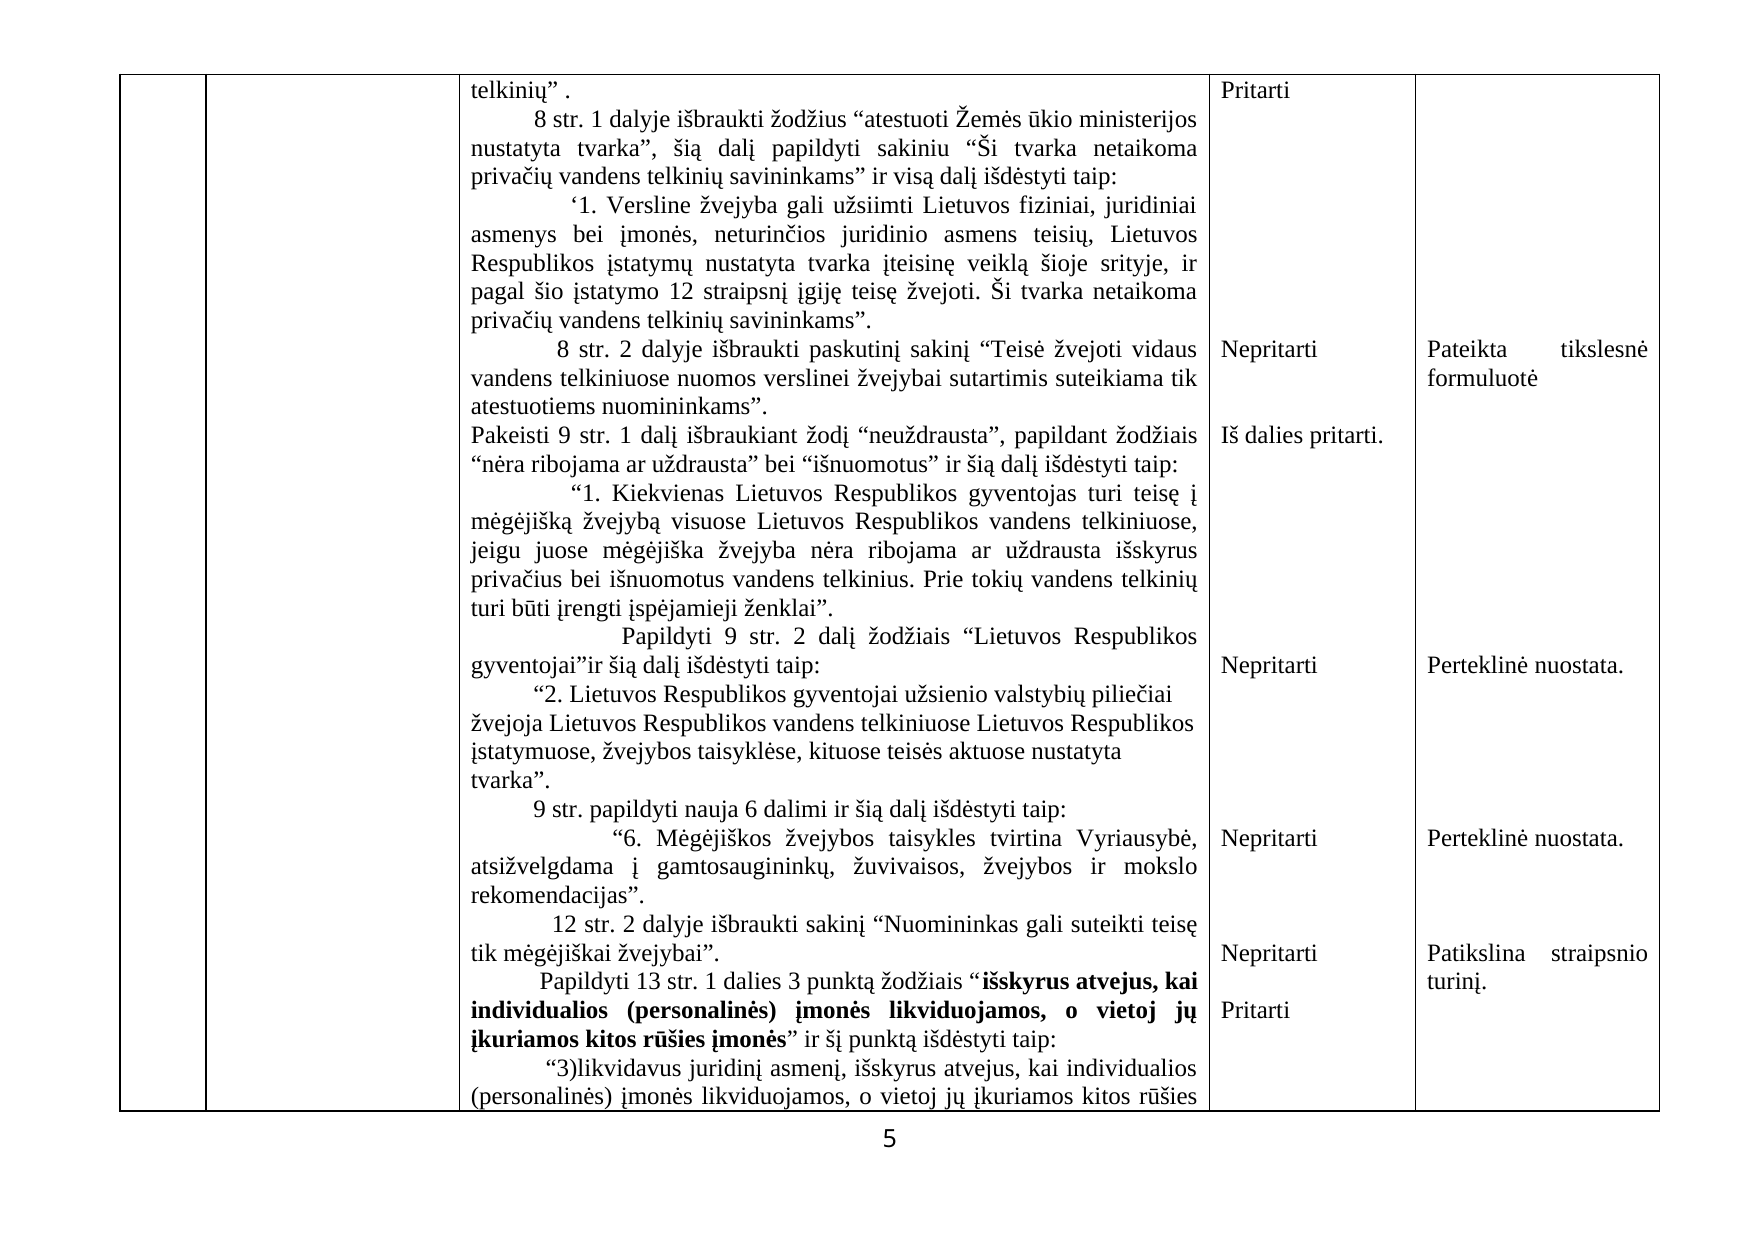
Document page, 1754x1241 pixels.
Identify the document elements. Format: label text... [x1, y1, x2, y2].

table_cell Pritarti Nepritarti Iš dalies pritarti. Nepritarti Nepritarti Nepritarti Pritarti [1210, 75, 1415, 1110]
table_cell Pateikta tikslesnė formuluotė Perteklinė nuostata. Perteklinė nuostata. Patikslina straipsnio turinį. [1416, 75, 1659, 1110]
table_cell [121, 75, 205, 1110]
table_cell Pakeisti 1 str. 1 dalį vietoj žodžio “reguliuoja” įrašant žodį “reglamentuoja”, išbraukti žodį “atsirandančius”, po žodžio “žvejybos” įrašyti žodžius “žuvų išteklių atkūrimo”, po žodžio “srityse” įrašyti žodžius “nustato žvejybos valdymo, žvejybos organizavimo ir kontrolės, žuvų išteklių apsaugos ir atkūrimo principus” ir visą 1 dalį išdėstyti taip: “1. Žuvininkystės įstatymas reglamentuoja santykius, žvejybos, žuvų išteklių atkūrimo, akvakultūros, perdirbimo ir pateikimo į rinką srityse, nustato žvejybos valdymo, žvejybos organizavimo ir kontrolės, žuvų išteklių apsaugos ir atkūrimo principus”. Pripažinti netekusia galios 1 str. 2 dalį, buvusią 3 dalį laikyti 2. Pakeisti 2 str. 1 dalį išbraukiant žodį “žuvivaisa”, įrašant žodžius “akvakultūra, pirmuoju žuvų pardavimu, žuvų perdirbimu ir pateikimu vartotojams” ir šią dalį išdėstyti taip: “1. Žuvininkystė - veikla, susijusi su žuvų išteklių valdymu, apsauga ir atkūrimu, žvejyba, akvakultūra, pirmuoju žuvų pardavimu, žuvų perdirbimu ir pateikimu vartotojams”. 2 str. 6 dalyje išbraukti žodžius “vandens telkinių savininkai’ Pakeisti 2 str. 11 dalį, vietoje žodžio “bendras” įrašyti žodį “maksimalus” ir šią dalį išdėstyti taip: 11. Žvejybos limitas – maksimalus leistinas atskirų rūšių žuvų sugavimo kiekis Pakeisti 2 str. 15 dalį vietoj žodžio “ir” įrašyti žodį “ar”, po žodžių “poilsio tikslais” įrašyti žodžius “kai sugauta žuvis nerealizuojama (neparduodama), o panaudojama asmeninėms reikmėms”ir šią dalį išdėstyti taip: 15. Mėgėjiška žvejyba - žvejyba mėgėjiškais žvejybos įrankiais sporto ar poilsio tikslais, kai sugauta žuvis nerealizuojama (neparduodama), o panaudojama asmeninėms reikmėms Pakeisti 3 str. papildant jį 1 ir 2 dalimis ir šias dalis išdėstyti taip: “1. Veiklą, susijusią su žuvų išteklių valdymu, atkūrimu, žvejyba, tvenkinių žuvininkyste, žuvų perdirbimu ir pirminiu žuvų pardavimu reglamentuoja Žemės ūkio ministerija. 2. Veiklą, susijusią su žuvų išteklių apsauga ir žvejybos kontrole reglamentuoja Aplinkos ministerija” 5 str. 2 dalyje išbraukti pirmąjį sakinį ir šią dalį išdėstyti taip: “2. Nuomotinų valstybės vandens telkinių sąrašą tvirtina Vyriausybė”. 6 str.1 dalyje vietoj žodžio “tvenkinių” įrašyti žodžius “vandens telkinių” . 8 str. 1 dalyje išbraukti žodžius “atestuoti Žemės ūkio ministerijos nustatyta tvarka”, šią dalį papildyti sakiniu “Ši tvarka netaikoma privačių vandens telkinių savininkams” ir visą dalį išdėstyti taip: ‘1. Versline žvejyba gali užsiimti Lietuvos fiziniai, juridiniai asmenys bei įmonės, neturinčios juridinio asmens teisių, Lietuvos Respublikos įstatymų nustatyta tvarka įteisinę veiklą šioje srityje, ir pagal šio įstatymo 12 straipsnį įgiję teisę žvejoti. Ši tvarka netaikoma privačių vandens telkinių savininkams”. 8 str. 2 dalyje išbraukti paskutinį sakinį “Teisė žvejoti vidaus vandens telkiniuose nuomos verslinei žvejybai sutartimis suteikiama tik atestuotiems nuomininkams”. Pakeisti 9 str. 1 dalį išbraukiant žodį “neuždrausta”, papildant žodžiais “nėra ribojama ar uždrausta” bei “išnuomotus” ir šią dalį išdėstyti taip: “1. Kiekvienas Lietuvos Respublikos gyventojas turi teisę į mėgėjišką žvejybą visuose Lietuvos Respublikos vandens telkiniuose, jeigu juose mėgėjiška žvejyba nėra ribojama ar uždrausta išskyrus privačius bei išnuomotus vandens telkinius. Prie tokių vandens telkinių turi būti įrengti įspėjamieji ženklai”. Papildyti 9 str. 2 dalį žodžiais “Lietuvos Respublikos gyventojai”ir šią dalį išdėstyti taip: “2. Lietuvos Respublikos gyventojai užsienio valstybių piliečiai žvejoja Lietuvos Respublikos vandens telkiniuose Lietuvos Respublikos įstatymuose, žvejybos taisyklėse, kituose teisės aktuose nustatyta tvarka”. 9 str. papildyti nauja 6 dalimi ir šią dalį išdėstyti taip: “6. Mėgėjiškos žvejybos taisykles tvirtina Vyriausybė, atsižvelgdama į gamtosaugininkų, žuvivaisos, žvejybos ir mokslo rekomendacijas”. 12 str. 2 dalyje išbraukti sakinį “Nuomininkas gali suteikti teisę tik mėgėjiškai žvejybai”. Papildyti 13 str. 1 dalies 3 punktą žodžiais “išskyrus atvejus, kai individualios (personalinės) įmonės likviduojamos, o vietoj jų įkuriamos kitos rūšies įmonės” ir šį punktą išdėstyti taip: “3)likvidavus juridinį asmenį, išskyrus atvejus, kai individualios (personalinės) įmonės likviduojamos, o vietoj jų įkuriamos kitos rūšies įmonės”. 13 str. 2 dalyje išbraukti žodžius “arba nutraukus nuomos sutartį”, po žodžio “asmenys” įrašyti žodžius “nesilaiko žvejybą reglamentuojančių įstatymų, kitų teisės aktų, šiurkščiai ir pakartotinai pažeidžia žvejybos taisykles, žvejybą reglamentuojančius norminius aktus, žvejybos leidimų sąlygas. Vandens telkinių nuomos sutartį gali nutraukti tik teismas” ir visą 2 dalį išdėstyti taip: “2. Žvejybos teisė pasibaigia anuliavus žvejybos leidimą, kai juridiniai ar fiziniai asmenys nesilaiko žvejybą reglamentuojančių įstatymų, kitų teisės aktų, šiurkščiai ir pakartotinai pažeidžia žvejybos taisykles, žvejybą reglamentuojančius norminius aktus, žvejybos leidimų sąlygas. Vandens telkinių nuomos sutartį gali nutraukti tik teismas”. Papildyti 14 str. naujomis 3, 4, 5, 6 dalimis ir jas išdėstyti taip: “3. Laisvai pasirinkti žuvų išteklių atkūrimo ir saugojimo priemones iš mokslinių organizacijų rekuomenduojamo tokių priemonių sąrašo; 4. dalyvauti rengiant žuvininkystę reguliuojančius teisės aktus, taisykles; 5. gauti paramą iš valstybės, atkuriant ir apsaugant žuvų išteklius, kurie nuosavybės teise priklauso valstybei; 6. nemokamai gauti iš žuvininkystę reguliuojančių valstybinių institucijų dokumentų, reglamentuojančių žuvininkystę, žuvivaisą, žuvų išteklių apsaugą, nuorašus”. Pripažinti netekusiu galios 15 str. 3 punktą. Išskirti 17 str. į 2 atskirus straipsnius “Tvenkinių žuvininkystė” ir “Vidaus vandenų žuvininkystė”, juos laikyti 17 ir18 straipsniais Pripažinti netekusia galios 17 straipsnio 1 dalį. 17 straipsnio 7 dalį modifikuoti ir perkelti į siūlomą naują 18 straipsnį. Pakeisti 17 straipsnio 9 dalį ir šią dalį išdėstyti taip: “9. Žemė po tvenkiniais išnuomojama hidrotechninių įrenginių savininkams (valdytojams)”. 17 straipsnio 10, 11, 12, 13 dalis laikant jas atitinkamai 4, 6,7,8 dalimis ir perkelti įnaują 18 straipsnį . 18 straipsnį išdėstyti taip: “18 straipsnis. Vidaus vandenų žuvininkystė. Žuvų išteklių atkūrimas 1. Žvejyba ir žuvininkystės produktų gamyba vidaus vandens telkiniuose priskiriama žemės ūkio veiklai. 2. Valstybė rūpinasi žuvų išteklių atkūrimu. Iš valstybės biudžeto finansuojama valstybinių vidaus telkinių priešepizootinės ir profilaktinės priemonės, o taip pat naudojamų žuvų išteklių tyrimo bei jų būklės įvertinimo darbai. 3. Iš valstybės biudžeto pagal Vyriausybės patvirtintą programą gali būti finansuojami ir žuvininkystės tvenkinių, privačių vandens telkinių priešepizootinės ir profilaktinės priemonės. 4. Žuvivaisa vidaus vandens telkiniuose vykdoma pagal Žemės ūkio ministerijos patvirtintą programą. 5. Išnuomotose vandens telkiniuose, kurių žuvų ištekliai priklauso valstybei, žuvų išteklius atkuria nuomininkai, vadovaudamiesi mokslo organizacijų rekomenduotomis įžuvinimo normomis. Valstybė remia išnuomotų vandens telkinių žuvų išteklių atkūrimą, įžuvindama šiuos vandens telkinius pagal žemės ūkio ministerijos patvirtintą programą. 6. Naujos žuvų rūšys perkeliamos bei veisiamos tik gavus Aplinkos ministerijos ir Veterinarijos tarnybos leidimą. 7. Retų, vertingų, nykstančių rūšių žuvų, vėžiagyvių, moliuskų veisimas valstybiniuose neišnuomotuose žuvininkystės vandens telkiniuose, mokslinio tyrimo, naujų technologijų rengimo ir diegimo, žuvų selekcijos ir veislininkystės darbai finansuojami iš valstybės biudžeto pagal Vyriausybės ar jos įgaliotos institucijos patvirtintas programas, taip pat savivaldybių biudžetų, tikslinių fondų ir kitų lėšų. 8. Žuvų gaudymo žuvivaisai ir žuvų įveisimo vandens telkiniuose tvarką nustato Žemės ūkio ministerija. 9. Lėšos, surinktos už žuvų išteklių naudojimą ar žuvų išteklių atkūrimą, kompensacijos už daromą neigiamą poveikį žuvų ištekliams, baudos už žvejybos taisyklių ar kitus su žuvų ištekliais susijusius pažeidimus, o taip pat lėšos, surinktos už leidimus žvejoti valstybei priklausančiuose neišnuomuotose vandens telkiniuose kaupiamos Lietuvos žuvininkystės fonde ir yra naudojamos žuvų išteklių atkūrimui. 10. Lietuvos žuvininkystės fondą valdo 9 asmenų valdyba, į kurią po vieną savo atstovą paskiria Lietuvos Respublikos Vyriausybė, Žemės ūkio ministerija, Aplinkos ministerija, Lietuvos žuvininkų sąjunga, Lietuvos ekologijos institutas, Klaipėdos miesto žvejų asociacija “Klaipėdos žvejys”, Kuršių marių žvejų asociacija “Lampetra”, Valstybinis žuvivaisos centras, Lietuvos medžiotojų ir žvejų draugija. Fondo nuostatus ir valdybą tvirtina Lietuvos Respublikos Vyriausybė”. 18, 19, 20, 21, 22, 23, 24, 25, 26, 27, 28, 29, 30, 31, 32, 33 įstatymo straipsnius laikyti atitinkamai 19, 20, 21, 22, 23, 24, 25, 26, 27, 28, 29, 30, 31, 32, 33, 34 straipsniais. 1 str. 2 dalį išdėstyti taip: Šio įstatymo tikslas: a) Nustatyti racionalios žuvininkystės principus, atsižvelgiant į biologinius, technologinius, ekonominius, socialinius ekologinius ir komercinius aspektus bei atitinkamas tarptautinės teisės ir tarptautinių žuvininkystės konvencijų taisykles; b) Nustatyti žuvų išteklių išsaugojimo ir valdymo priemonių parengimo ir įgyvendinimo principus ir kriterijus; c) Nustatyti techninės, finansinės ir kitokios kooperacijos ir atsakomubės principus tarp įvairių žuvininkystės suinteresuotų pusių žuvų išteklių išsaugojimo ir valdymo priemonių parengime ir įgyvendinime. 2 str. 1 dalyje po žodžio “žuvivaisa” įrašyti žodį “akvakultūra”ir po žodžio “pardavimu” įrašyti žodžius “ir pateikimu vartotojui”. 2 str. 8 dalyje išbraukti žodį “gausinimo” ir įrašyti “stiprinimo arba pagerinimo ” ir šią dalį išdėstyti taip: “ 8. Žuvivaisa - žuvų veisimas, paauginimas bei perkėlimas iš vienų vandens telkinių į kitus žuvų išteklių atkūrimo, palaikymo ir stiprinimo arba pagerinimo tikslais, taip pat reproduktorių gaudymas ir laikymas”. Išbraukti 2 str. 9, 10 dalis, nes jeigu apibrėžiamos šios sąvokos, tai reikia apibrėžti ir – jūrų, upių, ežerų, uždarų technologijų žuvininkystės sąvokas,juo labiau, kad tvenkinių žuvininkystė yra viena iš akvakultūros šakų. 2 str. 11 dalį išdėstyti taip: Geriau tiktų – Maksimalus leistinas sugavimas (MLS)- bendras maksimalus atskirų žuvų rūšių kiekis. 2 str. 12 dalį išdėstyti taip: “ 12. Žvejybos kvota – teisė sugauti tam tikrą žuvų kiekį suteikta konkrečiam žuvų išteklių naudotojui”. 2 str. 17 dalyje po žodžio “valstybių” išbraukti žodžius “išskirtinę ekonominę zoną” bei papildyti žodžiais “o taip pat žvejyba valstybių išskirtinėse ekonominėse zonose laikantis tų valstybių įstatymų”ir šią dalį išdėstyti taip: “17. Žvejyba atviroje jūroje - žvejyba jūrų vandenyse, kurie neįeina į valstybių teritorinę jūrą ar vidaus vandenis, o taip pat žvejyba valstybių išskirtinėse ekonominėse zonose laikantis tų valstybių įstatymų. 2 str. 19 dalyje po žodžio “yra” išbraukti žodžius “arba gali būti”ir po žodžio “žvejybai” išbraukti žodžius “krovinių gabenimui ir žuvų perdirbimui”, šią dalį išdėstyti taip: “19. Žvejybos laivas - bet kokio tipo savaeigis ar nesavaeigis plaukiojantis statinys, kuris yra pritaikytas verslinei žvejybai. 2 str. 20 dalyje po žodžio “laivas” išbraukti žodžius “pritaikytas verslinei žvejybai jūroje” ir papildyti žodžiais “kuriam tarptautiniu mastu pripažintos kvalifikacinės bendrovės suteikė teisę plaukioti jūrose” ir ją išdėstyti taip: “20. Jūrinis žvejybos laivas - ne mažesnis kaip 10 metrų ilgio žvejybos laivas, kuriam tarptautiniu mastu pripažintos kvalifikacinės bendrovės suteikė teisę plaukioti jūrose 2 str. 23 dalyje po žodžio “ir” išbraukti žodžius “išskirtinė ekonominė zona Baltijos jūroje” ir ją išdėstyti taip: “23. Lietuvos žuvininkystės vandens telkiniai - Lietuvos teritorinė jūra ir visi paviršiniai Lietuvos Respublikos vidaus vandenys, kurie gali būti naudojami žuvininkystei”. 2 str. papildyti naujomis 24, 25, 26 dalimis: “24. Išskirtinė ekonominė zona – už teritorinių vandenų ribos esanti Baltijos jūros dalis, kurioje Lietuva turi tam tikras suverenias teises, jurisdikciją ir pareigas, nustatytas Jungtinių Tautų Jūrų Teisės Konvenciją, Lietuvos Respublikos įstatymus ir tarptautinius susitarimus, ir kurios ribas su kaimyninėmis valstybėmis nustato Lietuvos Respublikos ir tarptautiniai susitarimai. 25. Lietuvos žuvų išteklių valdytojai – institucijos ir pareigūnai, kuriems valstybė suteikė teisę reguliuoti žuvų išteklių naudojimą. 26. Žuvininkystės suinteresuotos grupės – įvairių žuvininkystės sričių, skirtingai naudojančių žuvų išteklius, arba apibrėžtų atskirais regionais žuvų išteklių naudotojų grupės, galinčios funkcionuoti pagal atskirus, tik tai grupei būdingus principus”. 3 str. išdėstyti taip: 3 straipsnis. Teisės aktai taikomi žuvininkystėje 1. Santykiai susiję su laivyba, saugiu plaukiojimu, gelbėjimo operacijomis, laivo valdytojo atsakomybe, garantijomis jūrininkams bei darbo santykiai laive reguliuojami Lietuvos Respublikos Prekybinės Laivybos įstatymu; 2. Santykiai susiję su veikla darančia tiesioginį ir netiesioginį poveikį jūros aplinkai reguliuojami Lietuvos Respublikos Jūros Aplinkos Apsaugos įstatymu; 3. Santykiai susiję su laivų naudojimosi Klaipėdos valstybiniu jūrų uostu reguliuojami Klaipėdos valstybinio jūrų uosto įstatymu. 4 straipsnis. Žuvininkystės valdymas 1. Žuvininkystės valdymas – integruotas informacijos rinkimo, analizavimo, planavimo, konsultacijų, sprendimų ruošimo, resursų paskirstymo bei žvejybos vykdymo reguliavimo priemonių ar taisyklių formulavimo ir įgyvendinimo, jeigu reikia su prievartos priemonėmis, procesas, norint užtikrinti resursų reprodukcijos tęstinumą ir kitų žuvininkystės poreikių patenkinimą. Strateginis žuvininkystės valdymo tikslas yra užtikrinti ilgalaikį išteklių balansą tokiame lygyje, kuris skatintų optimaliausią išteklių panaudojimą ir suteiktų tą galimybę tiek dabartinei tiek ateinančiom kartom. Trumpalaikiai sumetimai, negali prieštarauti šiam tikslui. Jeigu įstatyme nurodoma žuvų išteklių vartotojų pareigos, t.y. principai, kurių jie turi laikytis, būtina nurodyti kokių principų turi laikytis ir žuvų išteklių valdytojai. 2. Ruošiant ir įgyvendinant žuvininkystės valdymo sprendimus turi būti: Remiamasi geriausia prieinama moksline informacija, visapusiškai įvertinama tradicinės žinios apie resursus ir jų naudojimą, veikiančius aplinkos, ekonominius ir socialinius faktorius; Užtikrinamas skaidrumas ir savalaikiškumas. Žuvininkystės valdytojai sutinkamai su priimtomis procedūromis ir normomis turi nenutrūkstamai vystyti konsultacijas su žvejais, pramonininkais, mokslininkas ir jų organizacijomis; Visoms žuvininkystės suinteresuotoms grupėms užtikrinta teisė dalyvauti formuluojant ir įgyvendinant žuvininkystės politikos priemones. Atstovai iš atitinkamų organizacijų turi turėti galimybę dalyvauti žuvininkystės valdymo institucijų susirinkimuose. Jiems turi būti laiku pateikta atitinkama medžiaga; Siejama su atitinkamų tarptautinių regioninių žuvininkystės organizacijų žuvų išteklių išsaugojimo ir naudojimo priemonėmis; Užtikrinta, kad patys žuvų išteklių naudotojai suprastų sprendimų reikalingumą ir esmę. 3. Žuvininkystės valdymo priemonės privalo: Palaikyti žuvininkystės resursų kokybę, įvairovę, ir vystymąsi pakankamą dabartinei ir ateinančiom kartom, kartu siejant tai su sveika mityba, skurdo palengvinimu ir pakankamu ekonominiu vystymusi; Palaikyti žvejybos pastangų atitikimą resursų produktyvumui ir jų racionaliam naudojimui. Sąlygoti, kad būtų išvengta žvejybos pastangų viršijimo ir ištekliai būtų eksploatuojami, taip kad jie išliktų ekonomiškai gyvybingi; Užtikrinti, kad žvejyba, žuvų saugojimas, perdirbimas ir paskirstymas turi būti vykdomi taip, kad palaikytų produktų mitybinę vertę, kokybę ir sveikumą, bei minimizuoti išmetimus ir negatyvią įtaką aplinkai; Palaikyti kiek įmanoma stabilesnį žuvininkystės produktų rinkos poreikių patenkinimą tiek einamu metu, tiek ateityje; Kadangi Lietuva turi labai mažai savų resursų, sudaryti kiek įmanoma daugiau galimybių Lietuvos Respublikos žuvininkystės suinteresuotom grupėms naudotis žuvininkystės resursais tarptautiniuose atviruose vandenyse, reguliuojamuose tarptautinėmis žuvininkystės konvencijomis; Užtikrinti, kad žuvininkystės interesai, įskaitant žuvų išteklių išsaugojimą, būtų susieti su pakrantės rajono poreikiais ir vystymusi; Ginti vietinių smulkių žvejų teises, ir padėti jiems prieiti prie jų tradicinių žvejybos plotų ir resursų, nes daugumai smulkių bendrijų ar pavienių asmenų žuvininkystė ypač svarbi kaip darbo pajamų ir maisto šaltinis; Užtikrinti, kad žvejybos įranga ir pati žvejyba būtų saugi ir darbo ir higienos sąlygos atitiktų tarptautinius reikalavimus; 9) Ekonominiais svertais skatinti atsakingą žvejybą. 4 Lietuvos žuvininkystės valdymo institucijų sudarymo ir veiklos principai. Žuvininkystės valdymo institucijos priimdamos sprendimus strateginiais žuvininkystės vystymo klausimais, taip pat priemones, kurių poveikis gali turėti neigiamą įtaką žuvų išteklių būklei, socialiniams ir ekonominiams žuvininkystės poreikiams, privalo gauti visų suinteresuotų grupių rekomendacijas. Tam tikslui žuvininkystės valdymo institucijai pasiūlius, prie Lietuvos Respublikos Vyriausybės sudaroma Žuvininkystės Plėtros Taryba (arba pagal ES Žuvininkystės plėtros komisija) Žuvininkystės plėtros taryba sudaryta visuomeniniu pagrindu (neetatinė) iš visų žuvininkystės suinteresuotų grupių pagal jų svarbą žuvininkystėje ir mokslininkų. Jeigu žuvininkystės valdymo priemonė turi įtakos ne vieniai žuvininkystės suinteresuotai grupei, žuvininkystės plėtros tarybos rekomendacijos turi viršenybę prieš visas atskirų suinteresuotų grupių rekomendacijas. Žuvininkystės plėtros tarybos darbo efektyvumui gerinti prie jos gali būti sudaroma: Komitetai atsakingi už atitinkamas sritis Komisijos atsakingos už atskirų problemų nagrinėjimą Darbo grupės ruošiančios konkrečias rekomendacijas Komitetus tvirtina Lietuvos Respublikos vyriausybė, komisijas ir darbo grupes – žuvininkystės valdymo institucijos. 5. Žuvininkystės suinteresuotos grupės Žuvininkystės suinteresuotos grupės - įvairių žuvininkystės sričių, skirtingai naudojančių žuvų išteklius, arba apibrėžtų atskirais regionais žuvų išteklių naudotojų grupės, galinčios funkcionuoti pagal atskirus, tik tai grupei būdingus principus. Tikslu užtikrinti žuvininkystės išplėstinį valdymą Žuvininkystės valdymo institucijos privalo aiškiai nustatyti ir diferencijuoti žuvininkystės suinteresuotas puses pagal specifinius interesus arba faktorius: geografiniai regionai, žvejybos būdų ypatumai, produkcijos ypatumai. Tik aiškiai apibrėžtos suinteresuotos pusės gali efektyviai dalyvauti žuvininkystės valdymo procese. Pripažintom žuvininkystės suinteresuotos grupėms – turi būti suteikta, teisė ir galimybės dalyvauti žuvininkystės valdymo procese. Žuvininkystės valdytojų sprendimai turi būti aiškūs visoms suinteresuotoms grupėms. Žuvininkystės suinteresuotos pusės Lietuvos Respublikos įstatymais numatyta tvarka gali kurti jas atstovaujančias organizacijas (toliau žuvininkų organizacijos). Žuvininkų organizacijoms atstovaujančios ne mažiau kaip 60% suinteresuotos grupės yra pripažįstama teisė atstovauti žuvininkystės suinteresuotą grupę žuvininkystės valdymo institucijose ir kituose organizacijose. 4 str. 2 dalį papildyti nauju 5 punktu: “5) Lietuvos Respublikos išskirtinei ekonominei zonai Baltijos jūroje sutinkamai su jungtinių Tautų Jūrų Teisės Konvencija, 1982 ir Kankūno Deklaracija, 1992, taikoma Lietuvos valstybinių žuvininkystės telkinių nuostatos”. 6 str. 1 dalyje išbraukti žodžius “nuosavybes teise priklauso valstybei” ir vietoje jų įrašyti žodžius “valdo Lietuvos Respublika” ir šią dalį išdėstyti taip: ‘1. Lietuvos žuvininkystės vandens telkinių žuvų ištekliai, išskyrus privačių žuvininkystės tvenkinių, valdo Lietuvos Respublika. Jų naudojimo tvarką nustato šis ir kiti įstatymai bei kiti teisės aktai. 8 str. 1 dalį papildyti nauju sakiniu “Nustatnat atestavimo tvarką, Žemės ūkio ministerija turi būtinai atsižvelgti į Žuvininkystės plėtros tarybos rekomendacijas”. 11 str. 2 dalį papildyti sakiniu “Pagrindinis reguliavimo priemonių uždavinys palaikyti žuvų išteklius kad jie galėtų kuo geriau tenkinti žuvininkystės poreikius tiek dabar tiek ateityje”. 11 str. 3 dalies 4 punktą išbraukti. 11 str. papildyti nauja 4 dalimi : 4.Žuvų išteklių reguliavimo priemonių įteisinimas ir taikymas: Žuvų išteklių reguliavimo priemones, kas vieneri metai žuvininkystės plėtros tarybos teikimu tvirtina žuvininkystės valdymo institucija. Šios priemonės turi tenkinti šio įstatymo trečio straipsnio nuostatas. Žuvininkystės plėtros taryba gali numatyti tam tikrų priemonių, kurių veikimą ir efektyvumą stipriai įtakoja kintančios aplinkos sąlygos, revizavimą metų eigoje. Šias priemones gali revizuoti pati žuvininkystės plėtros taryba, arba pavesti tai savo komisijoms ar darbo grupėms. Pastaruoju atveju komisijų ar darbo grupių rekomendacijos yra privalomos žuvininkystės valdymo institucijoms ir žuvininkystės suinteresuotoms grupėms. Žvejybos reguliavimo priemonės, kurios numato žvejybos pastangų sumažinimą, arba žymų jų pasikeitimą ir joms įgyvendinti reikalingi tam finansiniai resursai, negali būti taikomos tuoj po jų priėmimo. Joms įsigalioti būtina numatyti nemažesnį kaip vieneri metai laikotarpį. Žvejybos reguliavimo priemonės, kurios turi aiškiai numatomą neigiamą socialinę įtaką žuvininkystei, pradedamos taikyti, tik kartu su neigiamą socialinę įtaką mažinančiom priemonėm. Žvejybos reguliavimo priemonės privalomos visom suinteresuotom žuvininkystės pusėms ir žuvininkystės valdytojams. 12 str. 4 dalį išdėstyti taip: “4. Žvejybos teisės suteikimo dokumentuose nustatomos žuvų išteklių naudojimo vietos, būdai, atkūrimo ir saugojimo sąlygos, bei kitos būtinos Lietuvos Respublikos Vyriausybės arba jos įgaliotos institucijos nustatytos sąlygos. 12 str. 5 dalį papildyti sakiniu”Kvotos atskiriems žuvų išteklių naudotojams skiriamos normatyviniu pagrindu" ir šią dalį išdėstyti taip: “5.Žuvų, kurių žvejyba dėl jų išteklių būklės yra limituojama, žvejybos limitus ir žvejybos kvotų skyrimo tvarką nustato Žemės ūkio ministerija. Kvotos atskiriems žuvų išteklių naudotojams skiriamos normatyvinių pagrindu. Tais atvejais, kai nustatyto žvejybos limito nepakanka visiems fiziniams, juridiniams asmenims bei įmonėms, neturinčioms juridinio asmens teisų, įstatymų nustatyta tvarka įteisinusiems verslinės žvejybos veiklą ir atestuotiems Žemės ūkio ministerijos, Žemės ūkio ministerija turi teisę skirti žvejybos kvotas konkurso būdu. 12 str. papildyti naujomis 6 ir7 dalimis 6. Kvotų skyrimo konkurso kriterijai nustatomi remiantis Viešųjų Pirkimų Įstatymu, o taip pat turi tenkinti šiuo Įstatymu numatytus prioritetinius kriterijus: Žvejyba yra tradicinis ir pagrindinis pragyvenimo šaltinis; 2) Kvota visų pirma privalo būti darbo vietų šaltinis tradiciškai užsiimantiems žvejyba Lietuvos piliečiams; 3) Kvota privalo sukurti kuo daugiau darbo vietų Lietuvoje; 4) Kvota panaudojama su kuo mažesniu neigiamu poveikiu tiek pačios kvotuojamos rūšies reprodukcijai, tiek visai ekosistemai. Selektyvi ir ekologiška praktika ir žvejybos įrankiai, turi būti pripažinta kaip prioritetas. 5) Kvotų naudotojų tiesioginis finansinis indėlis į tausojančios žuvininkystės priemones; 7.Žemės ūkio ministerija, privalo numatyti kompensacines arba rėmimo priemonės, jeigu kvotos netenkina žuvininkystės poreikių. Tokios priemonės gali būti: Žvejybos moratoriumas išmokant kompensacijas už prastovas; Galimybės dirbti kitą darbą žvejams suteikimas (uosto krovos, laivų aptarnavimo ir pan); Galimybės persikvalifikuoti žvejams suteikimas; Žvejybos laivų išbraukimas iš žvejybos registro, išmokant kompensacijas; 13 str. papildyti nauja 3 dalimi, o esamą 3 dalį laikyti 4 dalimi: “3.Žvejybos teisės nutraukimas dėl kitos (ne žuvininkystės) antropogeninės veiklos padarinių. Jeigu žvejams teisė naudoti žuvų išteklius nutrūksta (taip pat ir terminuotai) dėl kitų Lietuvos ūkio subjektų, šios teisės praradimas privalo būti kompensuojamas pagal šiame įstatyme bei Lietuvos Respublikos įstatymus ir teisės aktus. Tokios kompensacijos gali būti: Piniginė kompensacija; Perkvalifikavimas ir kito darbo suteikimas; Galimybės naudoti žuvų išteklius kituose plotuose suteikimas. 18 str. 1 dalį papildyti sakiniu “Lietuvos žvejybos laivų rejestro paskirtis yra identifikuoti žvejybos laivus, jų žvejybos pajėgumus, bei suderinti žvejybinio laivyno atitikimą žuvų išteklių stoviui ir žuvininkystės poreikiams’. 19 str. 1 dalies 1 punkte po žodžio “vykdyti” įrašyti žodžius “Lietuvos Respublikos įstatymais, bei”. 20 str. 2 dalį išdėstyti taip, o buvusią 2 dalį laikyti 3 dalimi: “2. Žemės ūkio ministerija, turi prisilaikyti laivų vėliavų valstybėms keliamų IMO ir FAO reikalavimų, ir suteikdama teisę savo laivams žvejoti turi užtikrinti kad: Tik laivai galintis žvejoti pagal Lietuvos jurisdikcijos nustatytas sąlygas, gautų teisę žvejoti; Laivai atitiktų saugaus plaukiojimo ir gelbėjimo paieškos reikalavimus, higienos ir darbo saugumo reikalavimus; Laivų įgula būtų atitinkamos kvalifikacijos; d) Laivai turėtų galimybes teikti Lietuvos ir regioninių žuvininkystės organizacijų reikalaujamą informaciją; 20 str. papildyti nauja 4 dalimi: “4. Žemės ūkio ministerija, kartu su kitomis atitinkamomis žinybomis privalo sudaryti žvejybinių laivų įgulų kvalifikacijos palaikymo ir kontrolės mechanizmą. (žvejybos prieplaukos ir iškrovimo vietos yra neatskiriama žuvininkystės vystymo dalis, todėl jų instituciniai ir funkciniai aspektai turi būti reglamentuojami teisiniais aktais) 26 Straipsnis. Žvejybos prieplaukos ir iškrovimo vietos Žvejybos prieplaukos ir iškrovimo vietos yra ypač svarbi tiek žuvininkystės ir pakrantės rajono vystymui. Steigiant ir eksploatuojant žvejybos prieplaukos ir iškrovimo vietas turi būti užtikrinama: Saugios ir atitinkančios žvejybos laivus krantinės; Atitinkamos laivų, žuvies pardavėjų ir supirkėjų aptarnavimo sąlygos; Atitinkamos sanitarinės – higieninės sąlygos; Atitinkamos atliekų tvarkymo sistemos, įskaitant žuvų atliekų, riebaluoto vandens, žvejybos įrankių liekanų ir kita; Aplinkos teršimas tiek dėl žuvininkystės, tiek dėl kitokios veiklos turi būti minimizuojamas; Kitų Lietuvos Respublikos įstatymais ir teisės aktais reglamentuojamų reikalavimų uostų veiklai vykdymą. Prieplaukų ir iškrovimo vietų valdytojai turi užtikrinti: Žuvininkystei reikalingų funkcijų vykdymo techninius ir finansinius aspektus; Žuvininkystės ir pakrantės rajono vystymo integraciją; Integravimasi su kitomis būtinomis tarnybomis; Konsultavimasi su visais naudotojais; Kiekvieno žvejybinio laivo registruoto šiame uoste, savininko teisę dalyvauti sprendimų priėmimo procese. 2 str. 1 dalį išdėstyti taip: “2. Žuvuninkystė – tai svarbi tęstinė Lietuvos nacionalinės kultūros dalis, pasireiškianti kaip veikla, susijusi su žuvų išteklių valdymu, apsauga ir atkūrimu, žvejyba, žuvivaisa, tvenkinių žuvininkyste, žuvų transportavimu, saugojimu, perdirbimu ir pateikimu vartotojams; 3 str. išdėstyti taip: 3 straipsnis. Žuvininkystės savivalda ir valdymas 1. Žuvininkystė yra Lietuvos ūkio šaka, veikianti pagal Lietuvos Respublikos Žuvininkystės ir kitus įstatymus, Vyriausybės nutarimus, įgaliojimus ir skiriamas Valstybės biudžeto lėšas. 2. Lietuvos žuvininkystės savivaldos organas yra periodiškai renkama Žuvininkystės taryba, veikianti pagal nuostatus ir atstovaujanti visas suinteresuotas įstaigas ir organizacijas, betarpiškai susietas su žuvininkystės veikla. Žuvininkystės tarybos sudėtyje formuojami komitetai, atsakingi už atskirų šios sferos programų rengimą ir jų įgyvendinimo kontrolę. Žuvininkystės taryba turi įstatymų iniciatyvos teisę. 3. Žuvininkystės valdymo organas yra Žuvininkystės sekretoriatas, atsakingas už Žuvininkystės tarybos priimtų sprendimų įgyvendinimą. Sekretoriatas veikia pagal nuostatus, jam vadovauja Žuvininkystės sekretorius, kurį periodiškai renka Žuvininkystės taryba. Žuvininkystės tarybos ir sekretoriato nuostatus, sekretoriaus kandidatūrą tvirtina Vyriausybė. 4. Žuvininkystės Tarybos būstinė yra Klaipėdoje. [460, 75, 1209, 1110]
table_cell [207, 75, 459, 1110]
